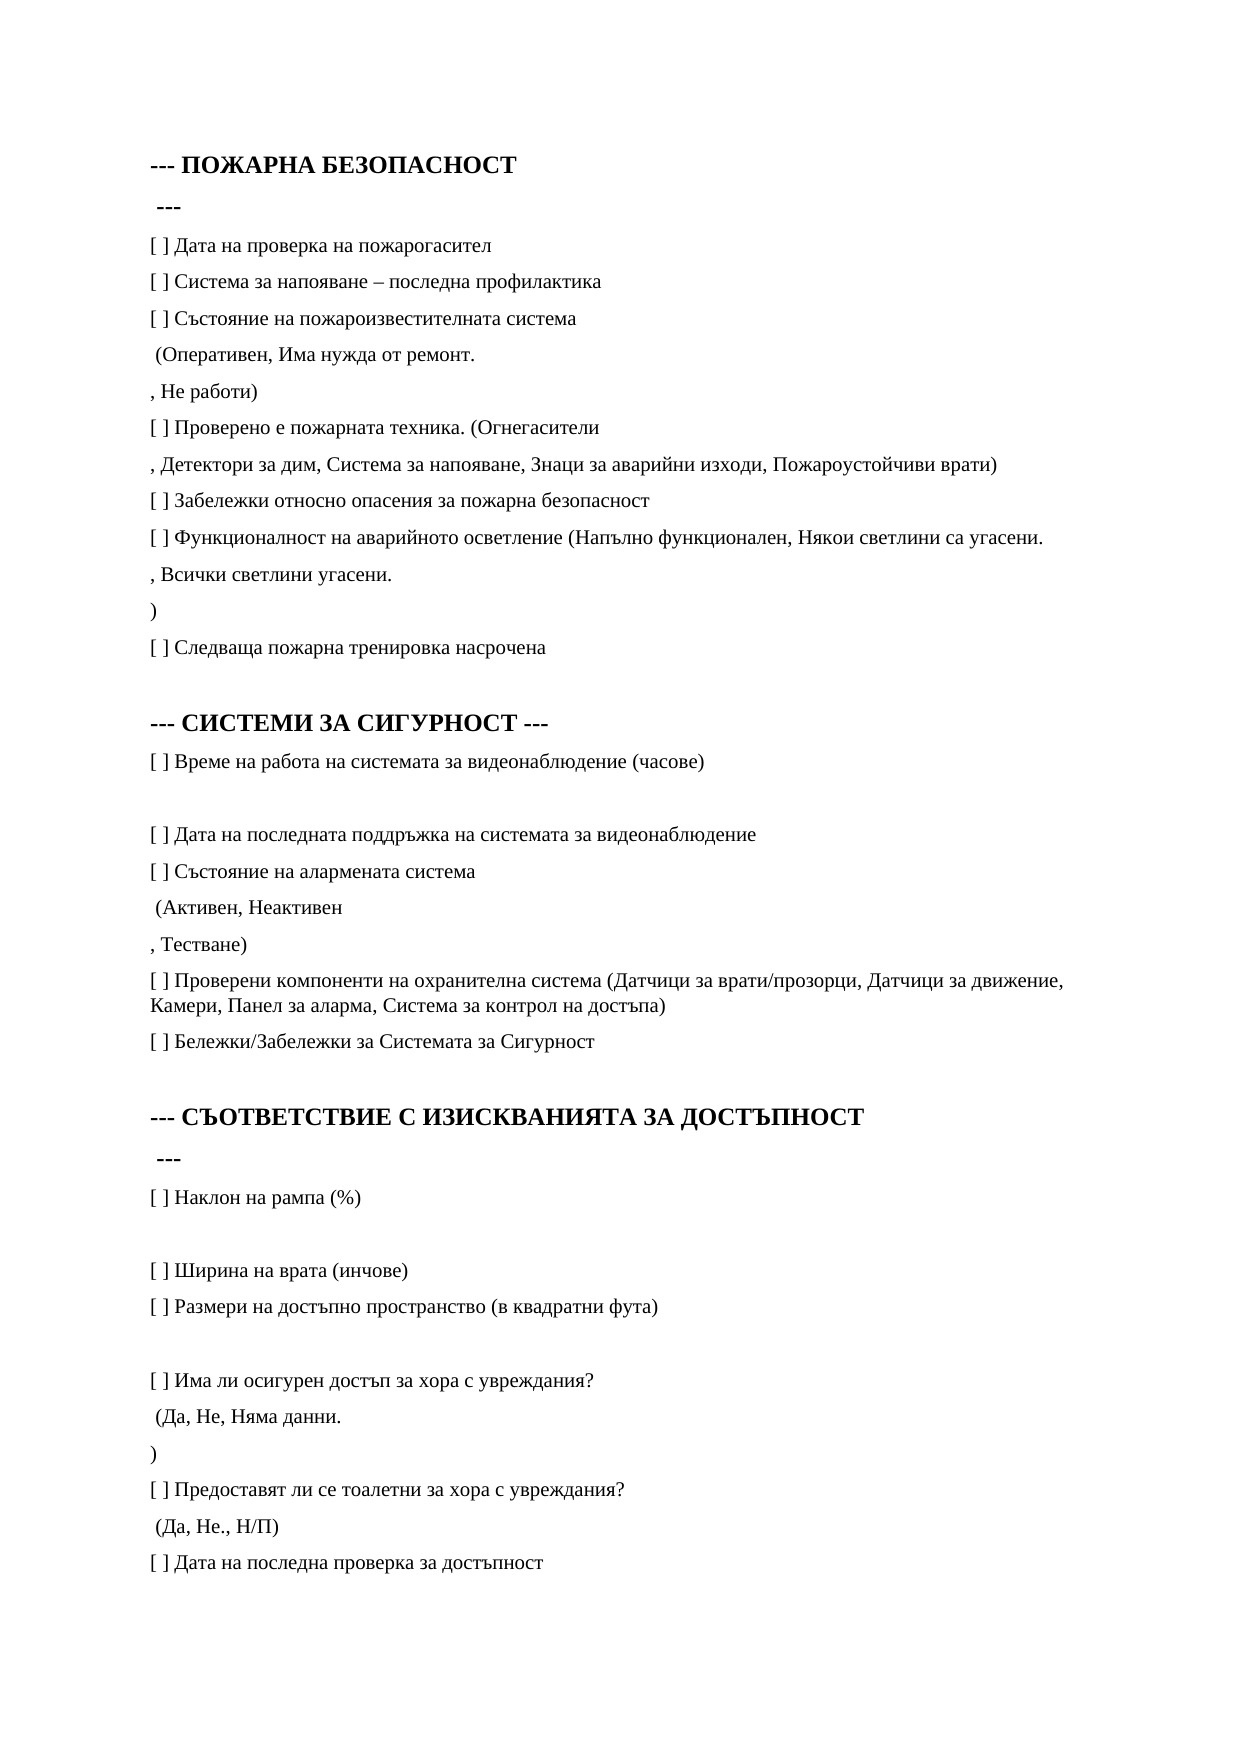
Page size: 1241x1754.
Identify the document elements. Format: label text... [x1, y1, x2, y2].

text --- ПОЖАРНА БЕЗОПАСНОСТ [150, 150, 1090, 179]
text , Всички светлини угасени. [150, 562, 1090, 586]
text [ ] Ширина на врата (инчове) [150, 1258, 1090, 1282]
text [ ] Функционалност на аварийното осветление (Напълно функционален, Някои светлини са угасени. [150, 525, 1090, 549]
text ) [150, 598, 1090, 622]
text [ ] Има ли осигурен достъп за хора с увреждания? [150, 1367, 1090, 1392]
text [ ] Наклон на рампа (%) [150, 1185, 1090, 1209]
text --- СИСТЕМИ ЗА СИГУРНОСТ --- [150, 708, 1090, 737]
text [ ] Проверени компоненти на охранителна система (Датчици за врати/прозорци, Датчици за движение, Камери, Панел за аларма, Система за контрол на достъпа) [150, 968, 1090, 1017]
text (Да, Не, Няма данни. [150, 1404, 1090, 1428]
text [ ] Дата на проверка на пожарогасител [150, 232, 1090, 257]
text [ ] Време на работа на системата за видеонаблюдение (часове) [150, 749, 1090, 773]
text , Тестване) [150, 932, 1090, 956]
text --- [150, 1143, 1090, 1172]
text [ ] Следваща пожарна тренировка насрочена [150, 635, 1090, 659]
text --- СЪОТВЕТСТВИЕ С ИЗИСКВАНИЯТА ЗА ДОСТЪПНОСТ [150, 1102, 1090, 1131]
text [ ] Състояние на алармената система [150, 859, 1090, 883]
text [ ] Дата на последната поддръжка на системата за видеонаблюдение [150, 822, 1090, 846]
text [ ] Размери на достъпно пространство (в квадратни фута) [150, 1294, 1090, 1318]
text [ ] Система за напояване – последна профилактика [150, 269, 1090, 293]
text ) [150, 1441, 1090, 1465]
text [ ] Забележки относно опасения за пожарна безопасност [150, 488, 1090, 512]
text [ ] Проверено е пожарната техника. (Огнегасители [150, 415, 1090, 439]
text , Не работи) [150, 379, 1090, 403]
text (Оперативен, Има нужда от ремонт. [150, 342, 1090, 366]
text (Активен, Неактивен [150, 895, 1090, 919]
text [ ] Предоставят ли се тоалетни за хора с увреждания? [150, 1477, 1090, 1501]
text [ ] Бележки/Забележки за Системата за Сигурност [150, 1029, 1090, 1053]
text [ ] Състояние на пожароизвестителната система [150, 306, 1090, 330]
text --- [150, 191, 1090, 220]
text [ ] Дата на последна проверка за достъпност [150, 1550, 1090, 1574]
text (Да, Не., Н/П) [150, 1514, 1090, 1538]
text , Детектори за дим, Система за напояване, Знаци за аварийни изходи, Пожароустойчиви врати) [150, 452, 1090, 476]
